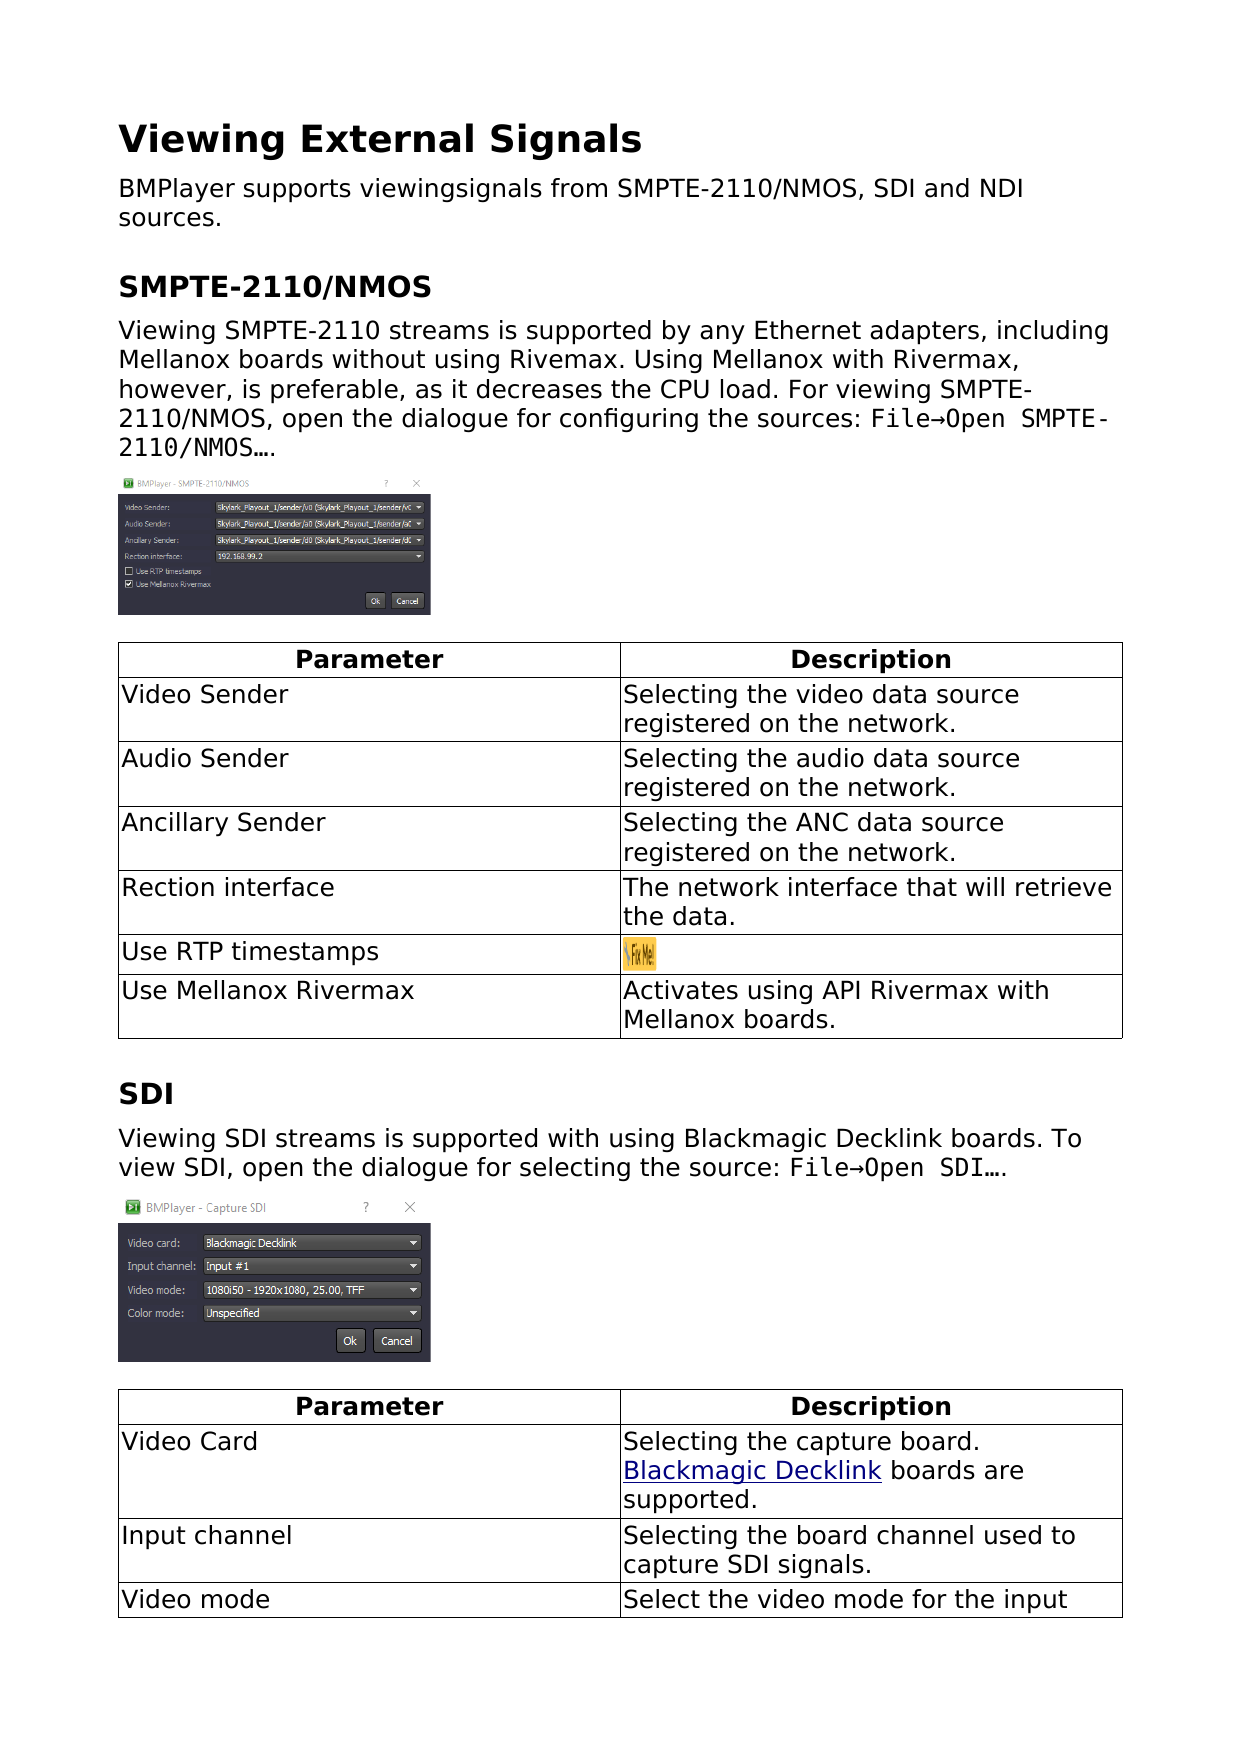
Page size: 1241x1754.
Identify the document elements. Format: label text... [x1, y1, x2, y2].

table_cell Select the video mode for the input [621, 1583, 1122, 1617]
table_cell Input channel [119, 1519, 620, 1582]
table_header Description [621, 643, 1122, 677]
table_cell Selecting the capture board. Blackmagic Decklink boards are supported. [621, 1425, 1122, 1518]
table_cell Selecting the ANC data source registered on the network. [621, 807, 1122, 870]
table_cell [621, 935, 1122, 973]
table_cell Use Mellanox Rivermax [119, 975, 620, 1038]
table_cell Rection interface [119, 871, 620, 934]
table_cell Activates using API Rivermax with Mellanox boards. [621, 975, 1122, 1038]
table_cell Video Sender [119, 678, 620, 741]
picture [118, 475, 431, 615]
subtitle Viewing External Signals [118, 118, 1122, 162]
table_cell Video Card [119, 1425, 620, 1518]
subtitle SDI [118, 1078, 1122, 1112]
text Viewing SDI streams is supported with using Blackmagic Decklink boards. To view SDI, open the dialogue for selecting the source: File→Open SDI…. [118, 1124, 1122, 1182]
table_header Description [621, 1390, 1122, 1424]
table_header Parameter [119, 1390, 620, 1424]
table_cell The network interface that will retrieve the data. [621, 871, 1122, 934]
table_cell Selecting the board channel used to capture SDI signals. [621, 1519, 1122, 1582]
table_cell Selecting the video data source registered on the network. [621, 678, 1122, 741]
table_cell Audio Sender [119, 742, 620, 806]
subtitle SMPTE-2110/NMOS [118, 270, 1122, 304]
text BMPlayer supports viewingsignals from SMPTE-2110/NMOS, SDI and NDI sources. [118, 174, 1122, 233]
table_cell Selecting the audio data source registered on the network. [621, 742, 1122, 806]
table_header Parameter [119, 643, 620, 677]
table_cell Use RTP timestamps [119, 935, 620, 973]
text Viewing SMPTE-2110 streams is supported by any Ethernet adapters, including Mellanox boards without using Rivemax. Using Mellanox with Rivermax, however, is preferable, as it decreases the CPU load. For viewing SMPTE-2110/NMOS, open the dialogue for configuring the sources: File→Open SMPTE-2110/NMOS…. [118, 317, 1122, 462]
picture [118, 1195, 431, 1362]
table_cell Video mode [119, 1583, 620, 1617]
table_cell Ancillary Sender [119, 807, 620, 870]
